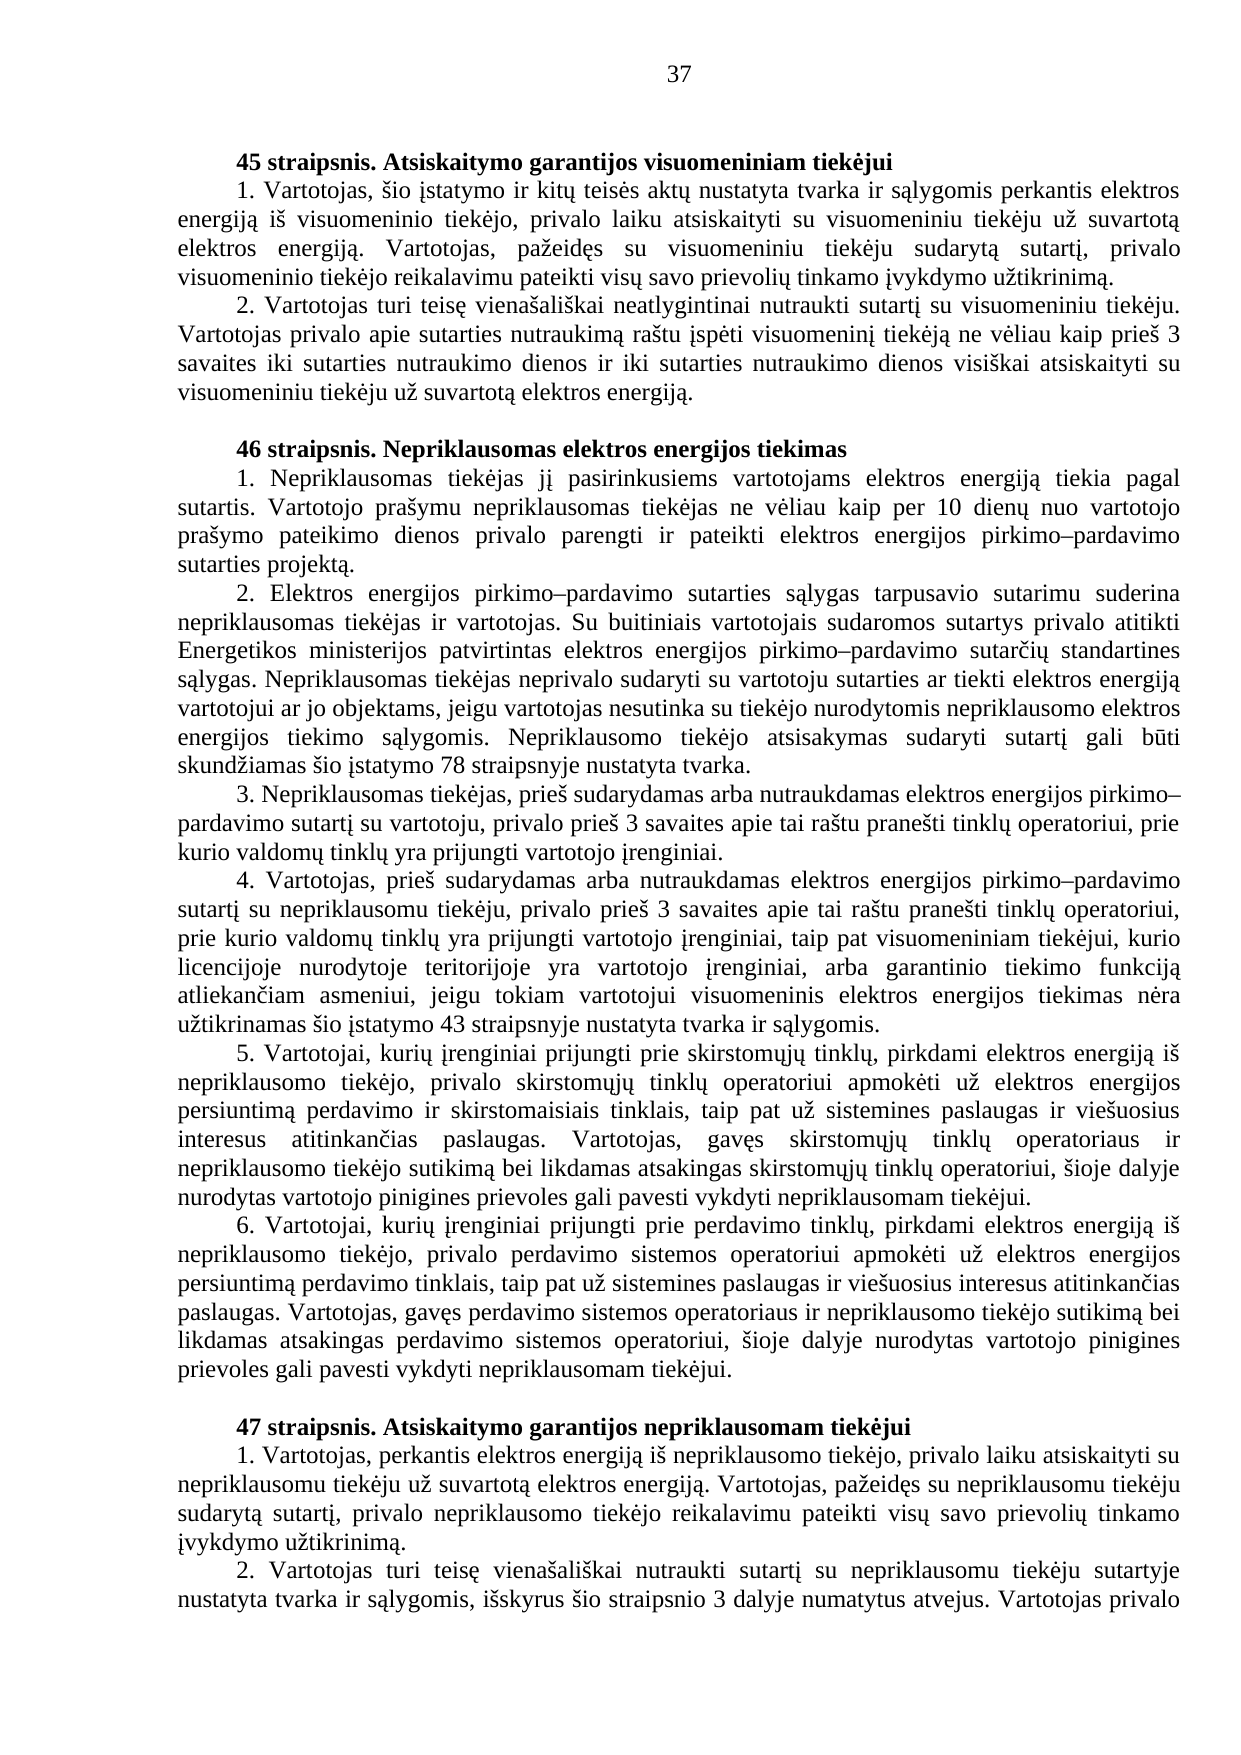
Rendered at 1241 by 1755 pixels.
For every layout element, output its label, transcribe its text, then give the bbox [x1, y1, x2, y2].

text 5. Vartotojai, kurių įrenginiai prijungti prie skirstomųjų tinklų, pirkdami elektros energiją iš nepriklausomo tiekėjo, privalo skirstomųjų tinklų operatoriui apmokėti už elektros energijos persiuntimą perdavimo ir skirstomaisiais tinklais, taip pat už sistemines paslaugas ir viešuosius interesus atitinkančias paslaugas. Vartotojas, gavęs skirstomųjų tinklų operatoriaus ir nepriklausomo tiekėjo sutikimą bei likdamas atsakingas skirstomųjų tinklų operatoriui, šioje dalyje nurodytas vartotojo pinigines prievoles gali pavesti vykdyti nepriklausomam tiekėjui. [177, 1038, 1181, 1211]
text 45 straipsnis. Atsiskaitymo garantijos visuomeniniam tiekėjui [177, 147, 1181, 176]
text 47 straipsnis. Atsiskaitymo garantijos nepriklausomam tiekėjui [177, 1412, 1181, 1441]
text 1. Vartotojas, šio įstatymo ir kitų teisės aktų nustatyta tvarka ir sąlygomis perkantis elektros energiją iš visuomeninio tiekėjo, privalo laiku atsiskaityti su visuomeniniu tiekėju už suvartotą elektros energiją. Vartotojas, pažeidęs su visuomeniniu tiekėju sudarytą sutartį, privalo visuomeninio tiekėjo reikalavimu pateikti visų savo prievolių tinkamo įvykdymo užtikrinimą. [177, 176, 1181, 291]
text 46 straipsnis. Nepriklausomas elektros energijos tiekimas [177, 434, 1181, 463]
text 3. Nepriklausomas tiekėjas, prieš sudarydamas arba nutraukdamas elektros energijos pirkimo–pardavimo sutartį su vartotoju, privalo prieš 3 savaites apie tai raštu pranešti tinklų operatoriui, prie kurio valdomų tinklų yra prijungti vartotojo įrenginiai. [177, 779, 1181, 866]
text 2. Vartotojas turi teisę vienašališkai nutraukti sutartį su nepriklausomu tiekėju sutartyje nustatyta tvarka ir sąlygomis, išskyrus šio straipsnio 3 dalyje numatytus atvejus. Vartotojas privalo [177, 1556, 1181, 1613]
text 4. Vartotojas, prieš sudarydamas arba nutraukdamas elektros energijos pirkimo–pardavimo sutartį su nepriklausomu tiekėju, privalo prieš 3 savaites apie tai raštu pranešti tinklų operatoriui, prie kurio valdomų tinklų yra prijungti vartotojo įrenginiai, taip pat visuomeniniam tiekėjui, kurio licencijoje nurodytoje teritorijoje yra vartotojo įrenginiai, arba garantinio tiekimo funkciją atliekančiam asmeniui, jeigu tokiam vartotojui visuomeninis elektros energijos tiekimas nėra užtikrinamas šio įstatymo 43 straipsnyje nustatyta tvarka ir sąlygomis. [177, 866, 1181, 1038]
text 6. Vartotojai, kurių įrenginiai prijungti prie perdavimo tinklų, pirkdami elektros energiją iš nepriklausomo tiekėjo, privalo perdavimo sistemos operatoriui apmokėti už elektros energijos persiuntimą perdavimo tinklais, taip pat už sistemines paslaugas ir viešuosius interesus atitinkančias paslaugas. Vartotojas, gavęs perdavimo sistemos operatoriaus ir nepriklausomo tiekėjo sutikimą bei likdamas atsakingas perdavimo sistemos operatoriui, šioje dalyje nurodytas vartotojo pinigines prievoles gali pavesti vykdyti nepriklausomam tiekėjui. [177, 1211, 1181, 1383]
text 1. Nepriklausomas tiekėjas jį pasirinkusiems vartotojams elektros energiją tiekia pagal sutartis. Vartotojo prašymu nepriklausomas tiekėjas ne vėliau kaip per 10 dienų nuo vartotojo prašymo pateikimo dienos privalo parengti ir pateikti elektros energijos pirkimo–pardavimo sutarties projektą. [177, 463, 1181, 578]
text 2. Elektros energijos pirkimo–pardavimo sutarties sąlygas tarpusavio sutarimu suderina nepriklausomas tiekėjas ir vartotojas. Su buitiniais vartotojais sudaromos sutartys privalo atitikti Energetikos ministerijos patvirtintas elektros energijos pirkimo–pardavimo sutarčių standartines sąlygas. Nepriklausomas tiekėjas neprivalo sudaryti su vartotoju sutarties ar tiekti elektros energiją vartotojui ar jo objektams, jeigu vartotojas nesutinka su tiekėjo nurodytomis nepriklausomo elektros energijos tiekimo sąlygomis. Nepriklausomo tiekėjo atsisakymas sudaryti sutartį gali būti skundžiamas šio įstatymo 78 straipsnyje nustatyta tvarka. [177, 578, 1181, 779]
text 1. Vartotojas, perkantis elektros energiją iš nepriklausomo tiekėjo, privalo laiku atsiskaityti su nepriklausomu tiekėju už suvartotą elektros energiją. Vartotojas, pažeidęs su nepriklausomu tiekėju sudarytą sutartį, privalo nepriklausomo tiekėjo reikalavimu pateikti visų savo prievolių tinkamo įvykdymo užtikrinimą. [177, 1441, 1181, 1556]
text 2. Vartotojas turi teisę vienašališkai neatlygintinai nutraukti sutartį su visuomeniniu tiekėju. Vartotojas privalo apie sutarties nutraukimą raštu įspėti visuomeninį tiekėją ne vėliau kaip prieš 3 savaites iki sutarties nutraukimo dienos ir iki sutarties nutraukimo dienos visiškai atsiskaityti su visuomeniniu tiekėju už suvartotą elektros energiją. [177, 291, 1181, 406]
